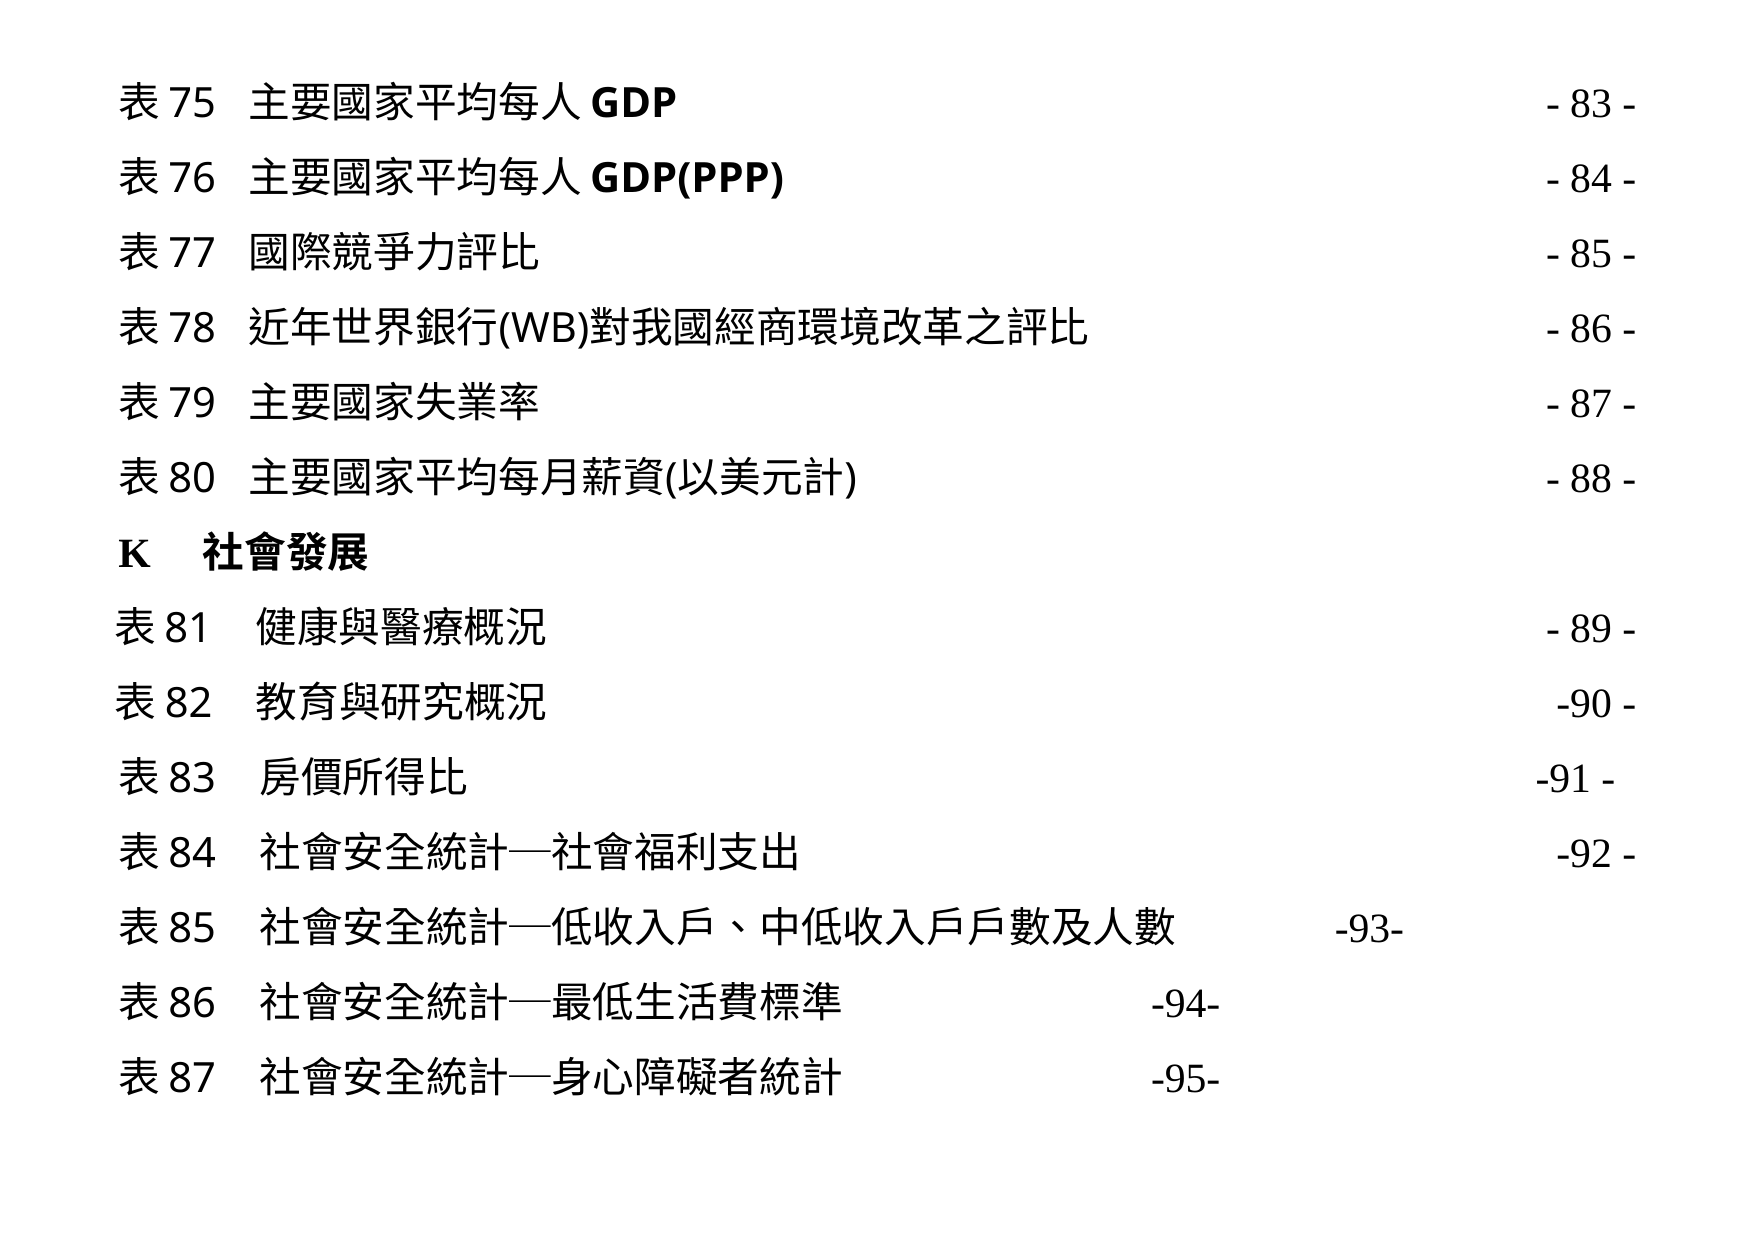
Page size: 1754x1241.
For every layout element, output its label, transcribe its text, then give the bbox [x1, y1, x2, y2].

text 表80 主要國家平均每月薪資(以美元計) - 88 - [118, 437, 1636, 512]
text K 社會發展 [118, 512, 1636, 587]
text 表82 教育與研究概況 -90 - [104, 662, 1636, 737]
text 表77 國際競爭力評比 - 85 - [118, 212, 1636, 287]
text 表78 近年世界銀行(WB)對我國經商環境改革之評比 - 86 - [118, 287, 1636, 362]
text 表86 社會安全統計─最低生活費標準 -94- [118, 962, 1636, 1037]
text 表75 主要國家平均每人GDP - 83 - [118, 62, 1636, 137]
text 表76 主要國家平均每人GDP(PPP) - 84 - [118, 137, 1636, 212]
text 表87 社會安全統計─身心障礙者統計 -95- [118, 1037, 1636, 1112]
text 表84 社會安全統計─社會福利支出 -92 - [118, 812, 1636, 887]
text 表81 健康與醫療概況 - 89 - [103, 587, 1636, 662]
text 表79 主要國家失業率 - 87 - [118, 362, 1636, 437]
text 表85 社會安全統計─低收入戶、中低收入戶戶數及人數 -93- [118, 887, 1636, 962]
text 表83 房價所得比 -91 - [118, 737, 1636, 812]
